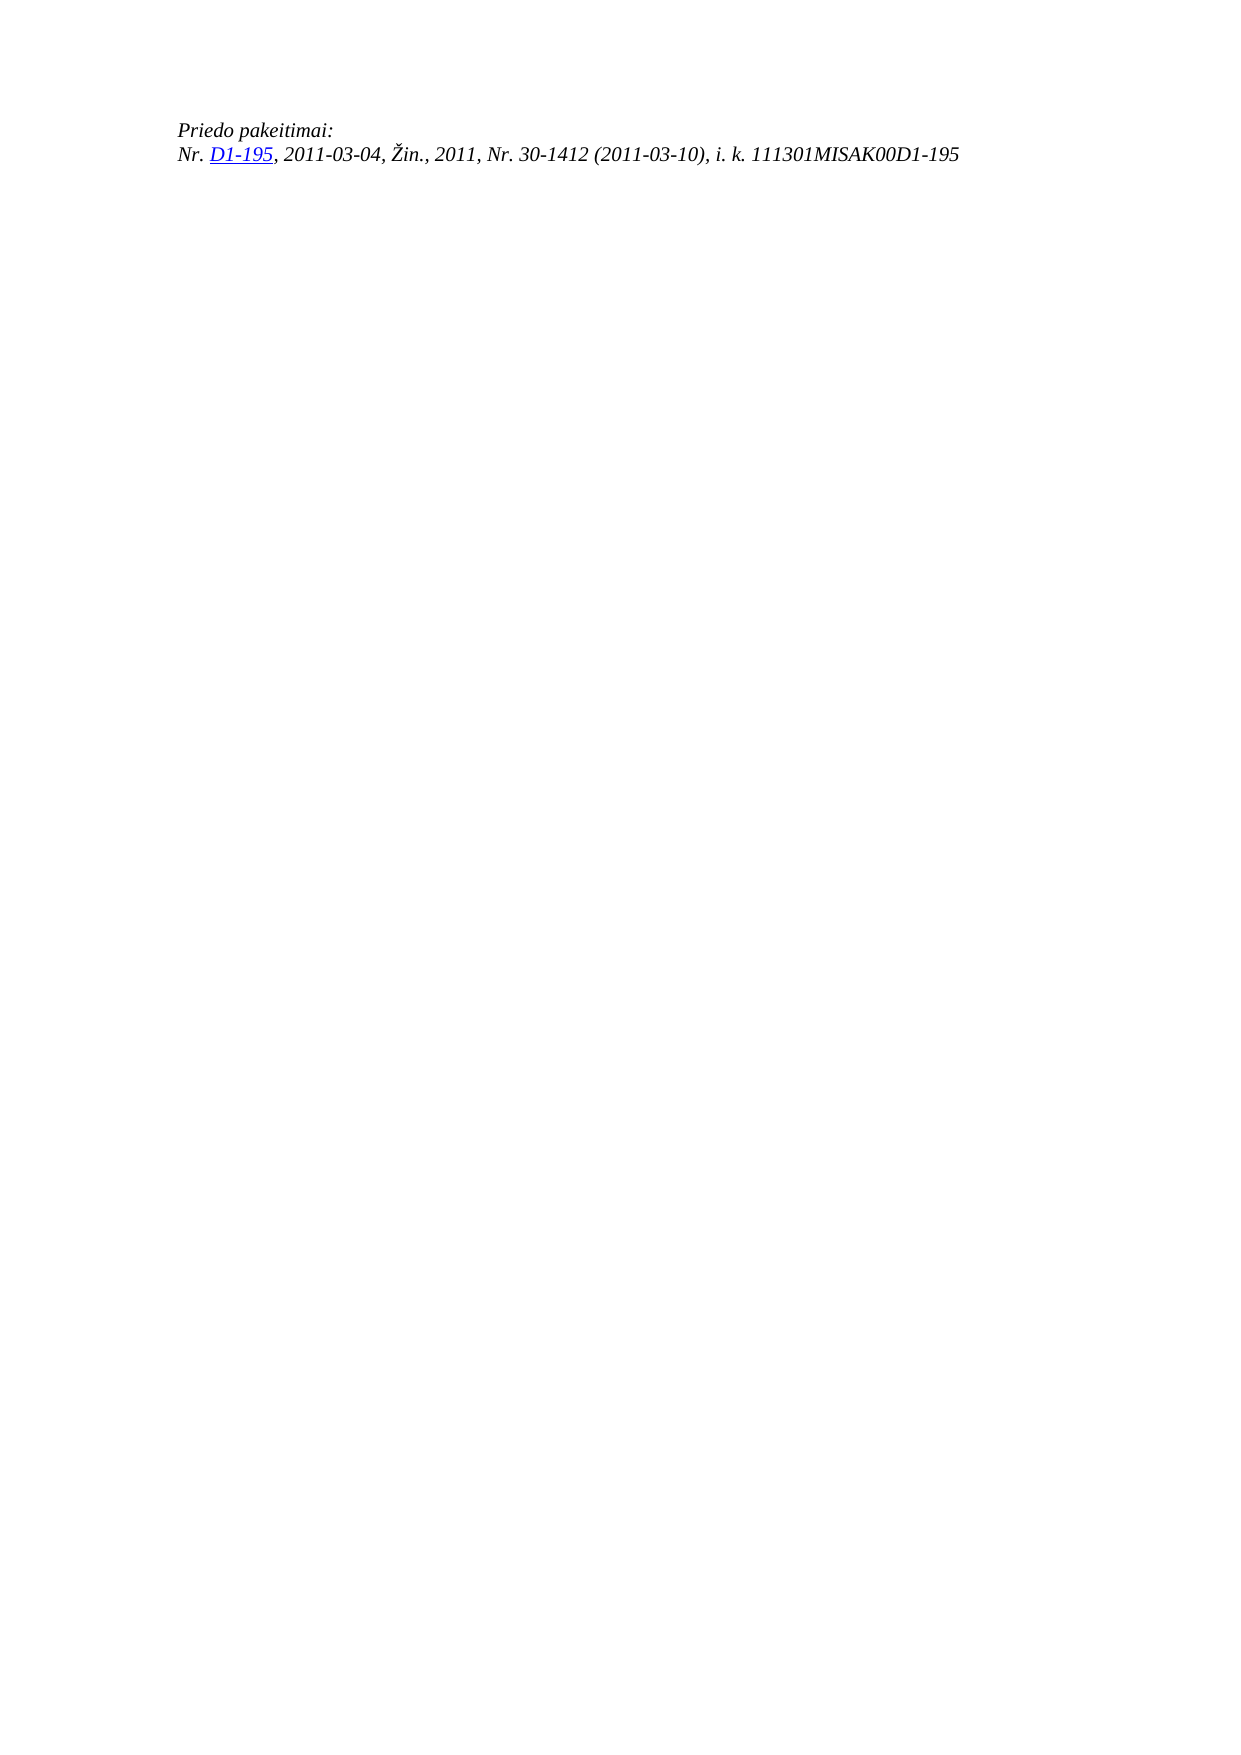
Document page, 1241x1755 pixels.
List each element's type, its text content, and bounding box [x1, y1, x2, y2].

text Nr. D1-195, 2011-03-04, Žin., 2011, Nr. 30-1412 (2011-03-10), i. k. 111301MISAK00D1-195 [177, 142, 1122, 166]
text Priedo pakeitimai: [177, 118, 1122, 142]
